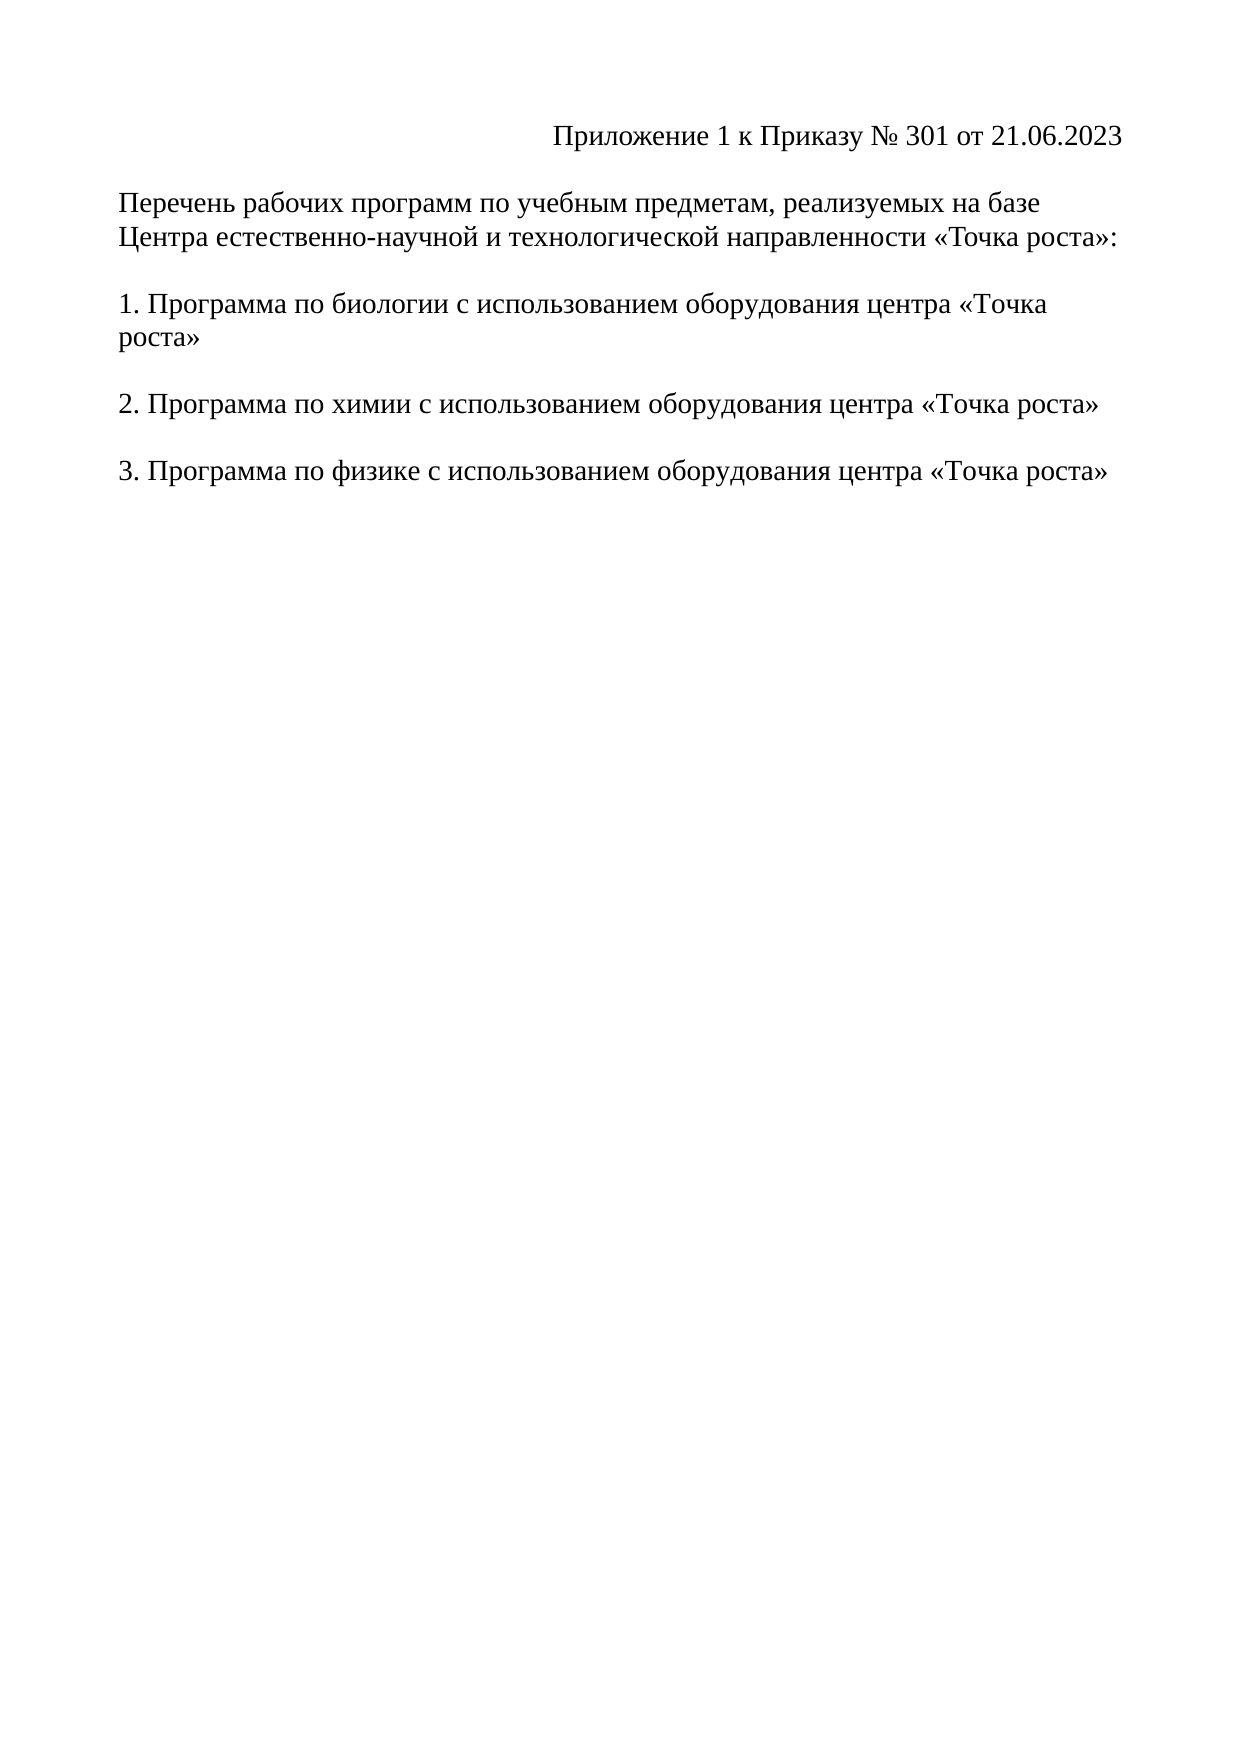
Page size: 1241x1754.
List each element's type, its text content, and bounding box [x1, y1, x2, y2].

text 3. Программа по физике с использованием оборудования центра «Точка роста» [118, 453, 1122, 487]
text Перечень рабочих программ по учебным предметам, реализуемых на базе Центра естественно-научной и технологической направленности «Точка роста»: [118, 185, 1122, 252]
text 1. Программа по биологии с использованием оборудования центра «Точка роста» [118, 286, 1122, 353]
text 2. Программа по химии с использованием оборудования центра «Точка роста» [118, 386, 1122, 420]
text Приложение 1 к Приказу № 301 от 21.06.2023 [118, 118, 1122, 152]
